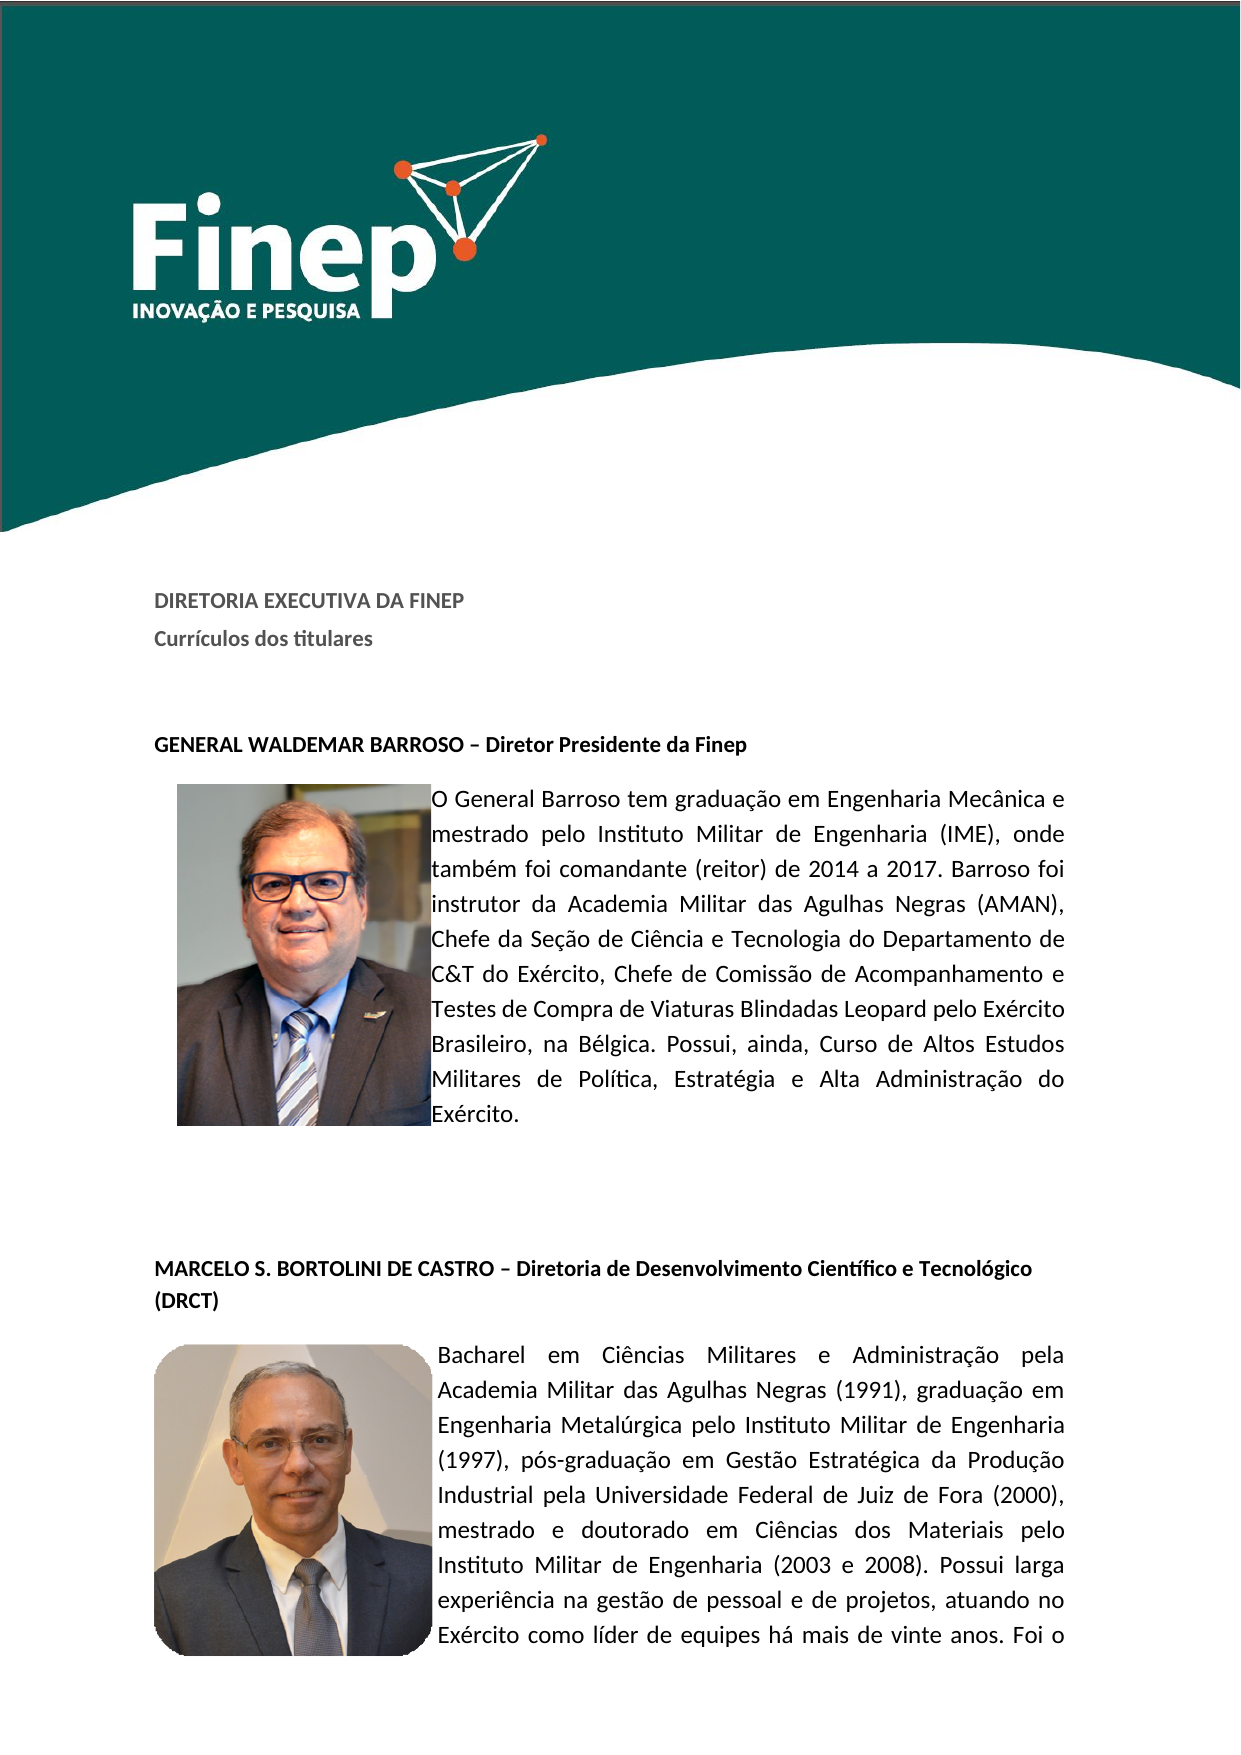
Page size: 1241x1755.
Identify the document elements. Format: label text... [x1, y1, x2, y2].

text MARCELO S. BORTOLINI DE CASTRO – Diretoria de Desenvolvimento Científico e Tecnológico (DRCT) [154, 1254, 1066, 1314]
text DIRETORIA EXECUTIVA DA FINEP Currículos dos titulares [154, 577, 1066, 652]
text O General Barroso tem graduação em Engenharia Mecânica e mestrado pelo Instituto Militar de Engenharia (IME), onde também foi comandante (reitor) de 2014 a 2017. Barroso foi instrutor da Academia Militar das Agulhas Negras (AMAN), Chefe da Seção de Ciência e Tecnologia do Departamento de C&T do Exército, Chefe de Comissão de Acompanhamento e Testes de Compra de Viaturas Blindadas Leopard pelo Exército Brasileiro, na Bélgica. Possui, ainda, Curso de Altos Estudos Militares de Política, Estratégia e Alta Administração do Exército. [154, 783, 1066, 1128]
text GENERAL WALDEMAR BARROSO – Diretor Presidente da Finep [154, 730, 1066, 758]
text Bacharel em Ciências Militares e Administração pela Academia Militar das Agulhas Negras (1991), graduação em Engenharia Metalúrgica pelo Instituto Militar de Engenharia (1997), pós-graduação em Gestão Estratégica da Produção Industrial pela Universidade Federal de Juiz de Fora (2000), mestrado e doutorado em Ciências dos Materiais pelo Instituto Militar de Engenharia (2003 e 2008). Possui larga experiência na gestão de pessoal e de projetos, atuando no Exército como líder de equipes há mais de vinte anos. Foi o [154, 1339, 1066, 1649]
